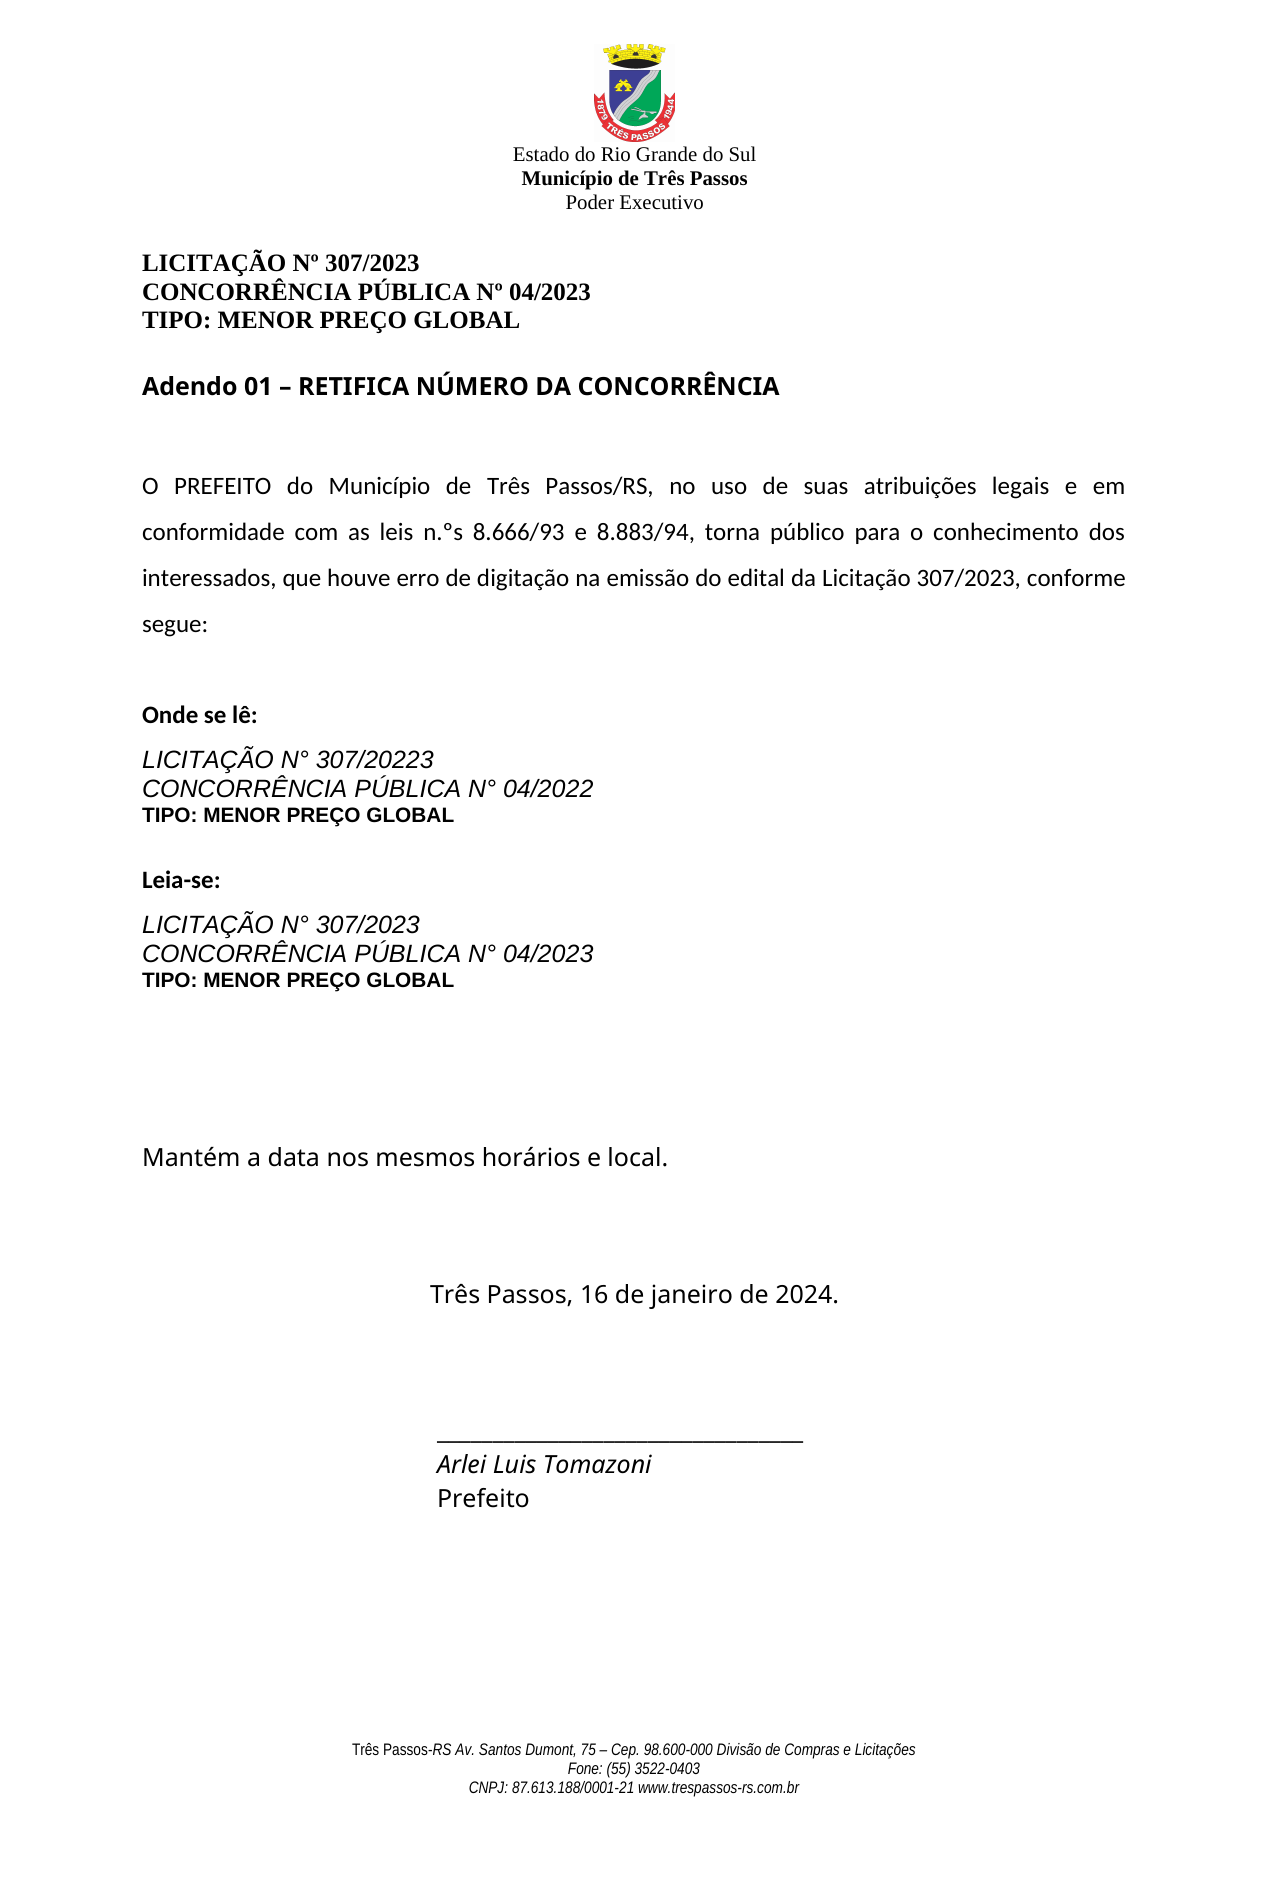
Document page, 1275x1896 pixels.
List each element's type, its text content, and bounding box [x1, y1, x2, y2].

text TIPO: MENOR PREÇO GLOBAL [142, 968, 1127, 992]
text TIPO: MENOR PREÇO GLOBAL [142, 802, 1127, 826]
text Mantém a data nos mesmos horários e local. [142, 1140, 1127, 1174]
subtitle CONCORRÊNCIA PÚBLICA N° 04/2023 [142, 939, 1127, 968]
text O PREFEITO do Município de Três Passos/RS, no uso de suas atribuições legais e em conformidade com as leis n.ºs 8.666/93 e 8.883/94, torna público para o conhecimento dos interessados, que houve erro de digitação na emissão do edital da Licitação 307/2023, conforme segue: [142, 471, 1127, 638]
text Adendo 01 – RETIFICA NÚMERO DA CONCORRÊNCIA [142, 368, 1127, 402]
text Prefeito [142, 1481, 1127, 1515]
subtitle LICITAÇÃO N° 307/20223 [142, 745, 1127, 774]
subtitle Arlei Luis Tomazoni [142, 1447, 1127, 1481]
subtitle CONCORRÊNCIA PÚBLICA N° 04/2022 [142, 774, 1127, 802]
subtitle LICITAÇÃO N° 307/2023 [142, 910, 1127, 939]
text Onde se lê: [142, 699, 1127, 730]
text Leia-se: [142, 864, 1127, 895]
subtitle _________________________________ [142, 1412, 1127, 1447]
text Três Passos, 16 de janeiro de 2024. [142, 1276, 1127, 1310]
text LICITAÇÃO Nº 307/2023 [142, 248, 1127, 277]
text CONCORRÊNCIA PÚBLICA Nº 04/2023 [142, 277, 1127, 306]
text TIPO: MENOR PREÇO GLOBAL [142, 306, 1127, 334]
